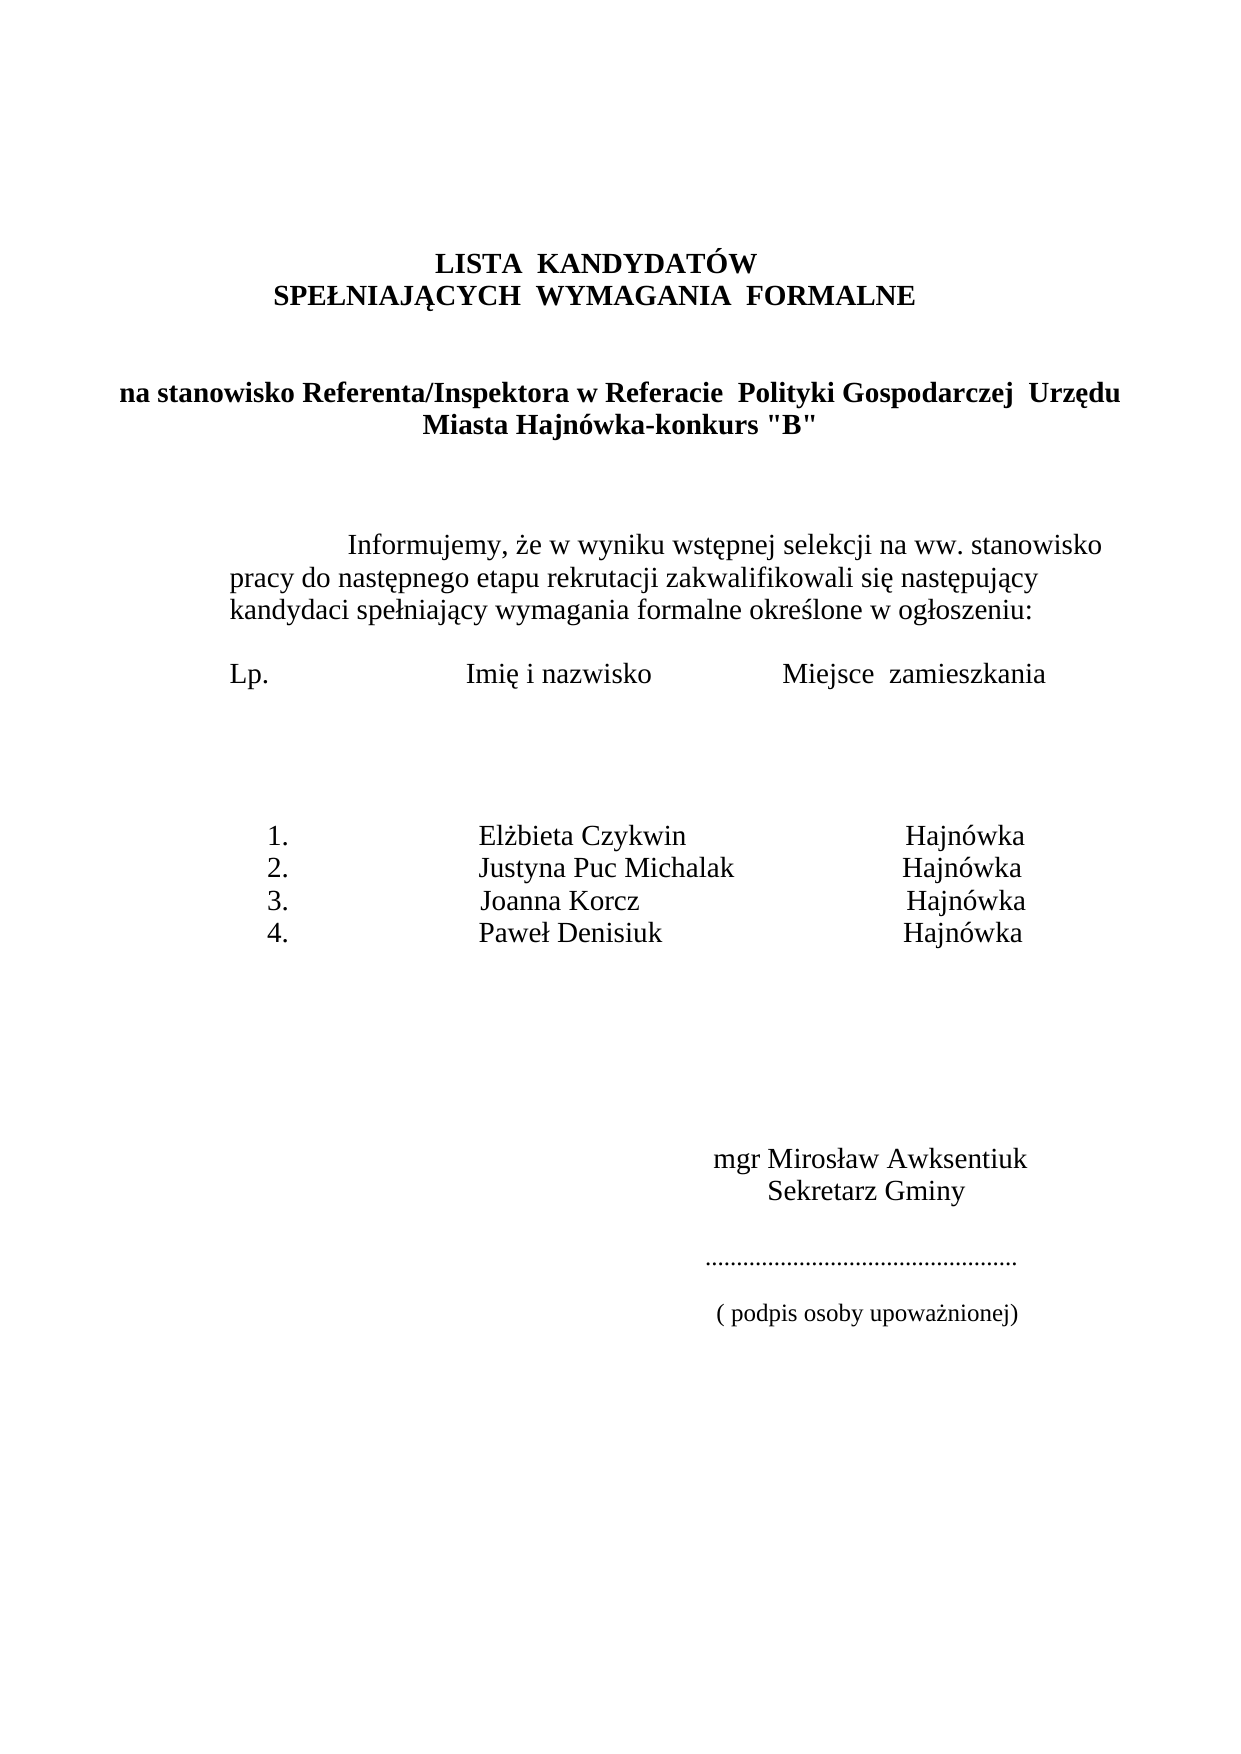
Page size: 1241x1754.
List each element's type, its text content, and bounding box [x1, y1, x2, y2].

list 1. Elżbieta Czykwin Hajnówka [229, 819, 1122, 852]
text mgr Mirosław Awksentiuk [118, 1142, 1122, 1174]
text Lp. Imię i nazwisko Miejsce zamieszkania [229, 658, 1122, 690]
text na stanowisko Referenta/Inspektora w Referacie Polityki Gospodarczej Urzędu Miasta Hajnówka-konkurs "B" [118, 376, 1122, 441]
list 4. Paweł Denisiuk Hajnówka [229, 916, 1122, 948]
list 2. Justyna Puc Michalak Hajnówka [229, 852, 1122, 884]
text ( podpis osoby upoważnionej) [229, 1271, 1122, 1327]
text SPEŁNIAJĄCYCH WYMAGANIA FORMALNE [229, 279, 1122, 312]
text LISTA KANDYDATÓW [377, 247, 1122, 279]
text .................................................. [229, 1239, 1122, 1271]
text Sekretarz Gminy [118, 1174, 1122, 1207]
text Informujemy, że w wyniku wstępnej selekcji na ww. stanowisko pracy do następnego etapu rekrutacji zakwalifikowali się następujący kandydaci spełniający wymagania formalne określone w ogłoszeniu: [229, 529, 1122, 626]
list 3. Joanna Korcz Hajnówka [229, 884, 1122, 916]
